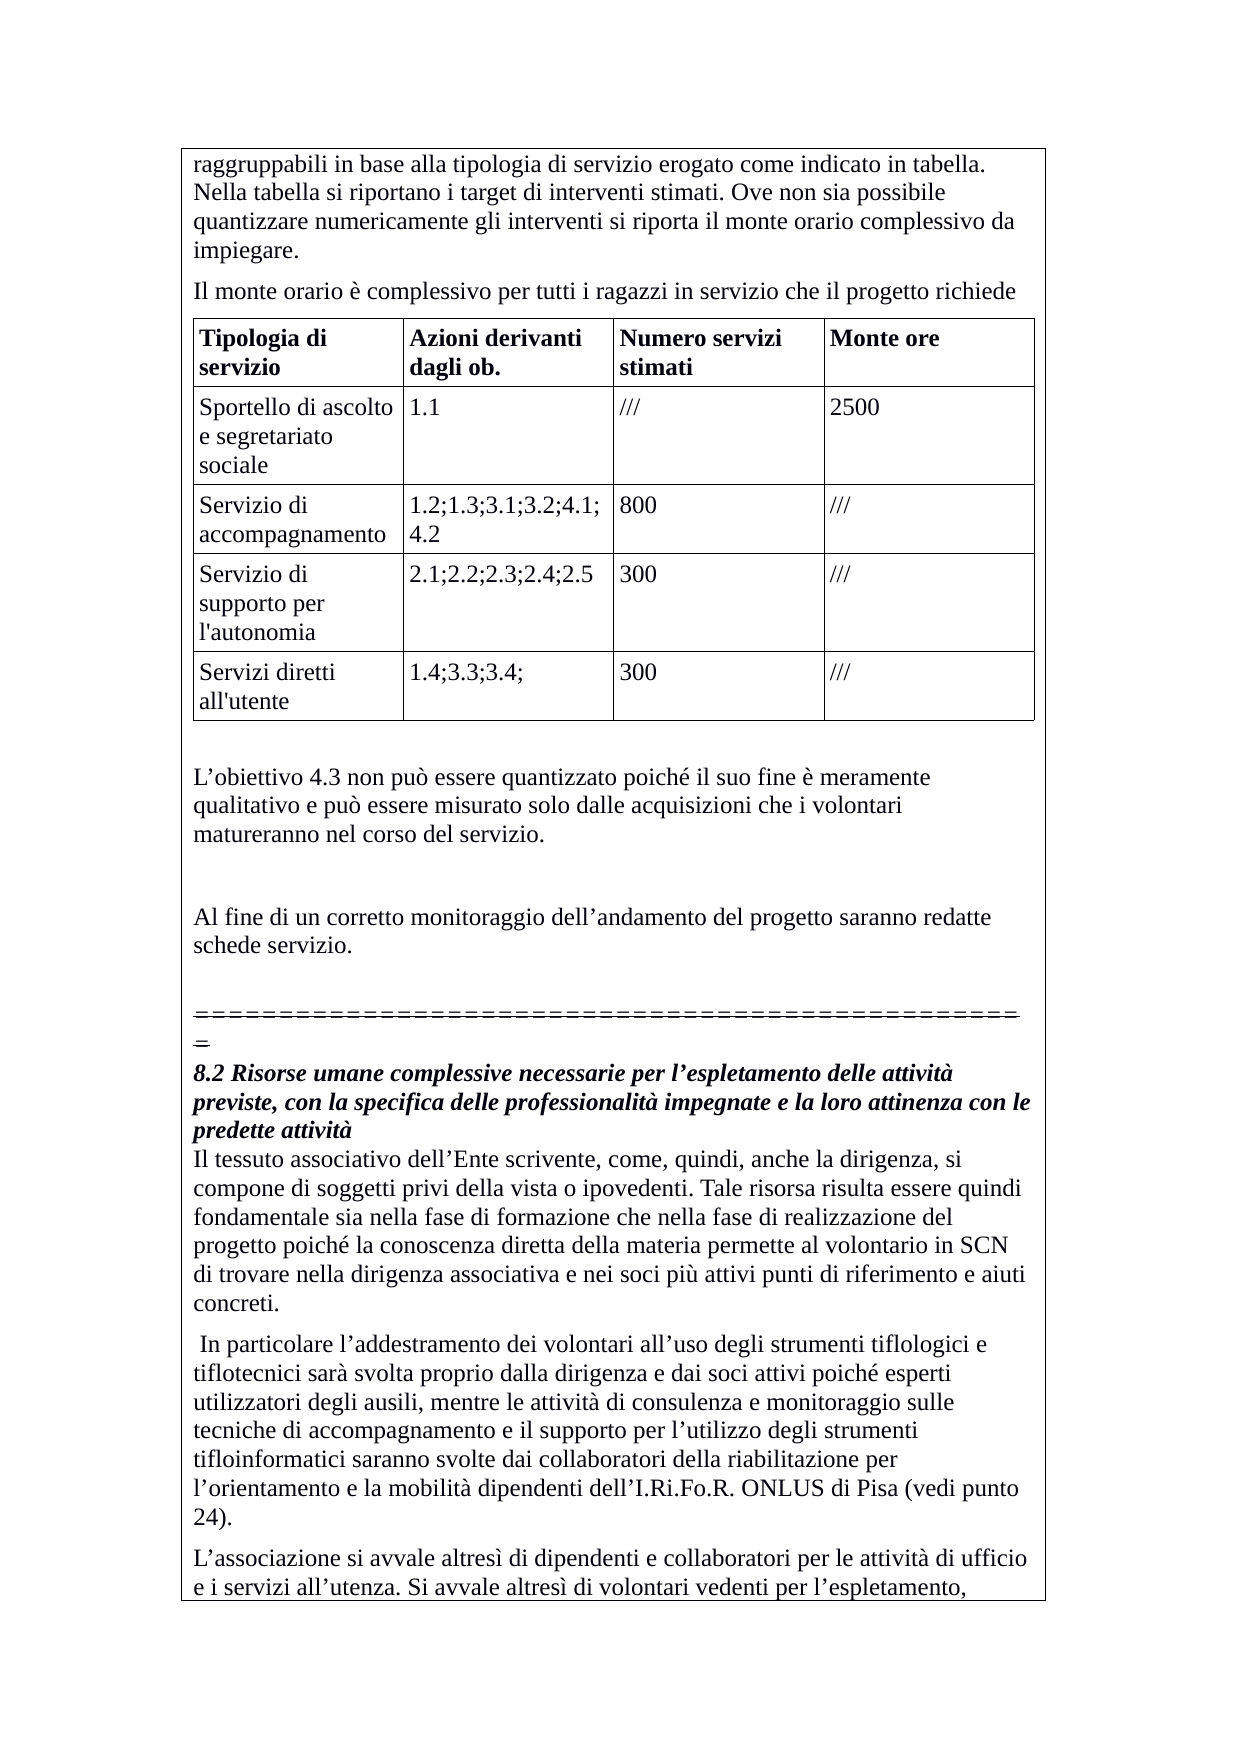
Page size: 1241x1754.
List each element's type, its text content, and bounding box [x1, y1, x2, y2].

table_cell /// [825, 485, 1034, 553]
table_cell /// [614, 387, 824, 484]
table_header Monte ore [825, 319, 1034, 386]
table_cell Servizio di accompagnamento [194, 485, 403, 553]
table_cell 1.4;3.3;3.4; [404, 652, 613, 720]
table_cell /// [825, 652, 1034, 720]
table_cell 1.2;1.3;3.1;3.2;4.1;4.2 [404, 485, 613, 553]
table_cell 800 [614, 485, 824, 553]
table_cell Servizio di supporto per l'autonomia [194, 554, 403, 651]
table_cell 1.1 [404, 387, 613, 484]
table_header raggruppabili in base alla tipologia di servizio erogato come indicato in tabella. Nella tabella si riportano i target di interventi stimati. Ove non sia possibile quantizzare numericamente gli interventi si riporta il monte orario complessivo da impiegare. Il monte orario è complessivo per tutti i ragazzi in servizio che il progetto richiede L’obiettivo 4.3 non può essere quantizzato poiché il suo fine è meramente qualitativo e può essere misurato solo dalle acquisizioni che i volontari matureranno nel corso del servizio. Al fine di un corretto monitoraggio dell’andamento del progetto saranno redatte schede servizio. ================================================== 8.2 Risorse umane complessive necessarie per l’espletamento delle attività previste, con la specifica delle professionalità impegnate e la loro attinenza con le predette attività Il tessuto associativo dell’Ente scrivente, come, quindi, anche la dirigenza, si compone di soggetti privi della vista o ipovedenti. Tale risorsa risulta essere quindi fondamentale sia nella fase di formazione che nella fase di realizzazione del progetto poiché la conoscenza diretta della materia permette al volontario in SCN di trovare nella dirigenza associativa e nei soci più attivi punti di riferimento e aiuti concreti. In particolare l’addestramento dei volontari all’uso degli strumenti tiflologici e tiflotecnici sarà svolta proprio dalla dirigenza e dai soci attivi poiché esperti utilizzatori degli ausili, mentre le attività di consulenza e monitoraggio sulle tecniche di accompagnamento e il supporto per l’utilizzo degli strumenti tifloinformatici saranno svolte dai collaboratori della riabilitazione per l’orientamento e la mobilità dipendenti dell’I.Ri.Fo.R. ONLUS di Pisa (vedi punto 24). L’associazione si avvale altresì di dipendenti e collaboratori per le attività di ufficio e i servizi all’utenza. Si avvale altresì di volontari vedenti per l’espletamento, [182, 149, 1045, 1600]
table_cell 300 [614, 652, 824, 720]
table_header Tipologia di servizio [194, 319, 403, 386]
table_cell 2.1;2.2;2.3;2.4;2.5 [404, 554, 613, 651]
table_cell Sportello di ascolto e segretariato sociale [194, 387, 403, 484]
table_cell /// [825, 554, 1034, 651]
table_cell 300 [614, 554, 824, 651]
table_cell 2500 [825, 387, 1034, 484]
table_header Numero servizi stimati [614, 319, 824, 386]
table_cell Servizi diretti all'utente [194, 652, 403, 720]
table_header Azioni derivanti dagli ob. [404, 319, 613, 386]
